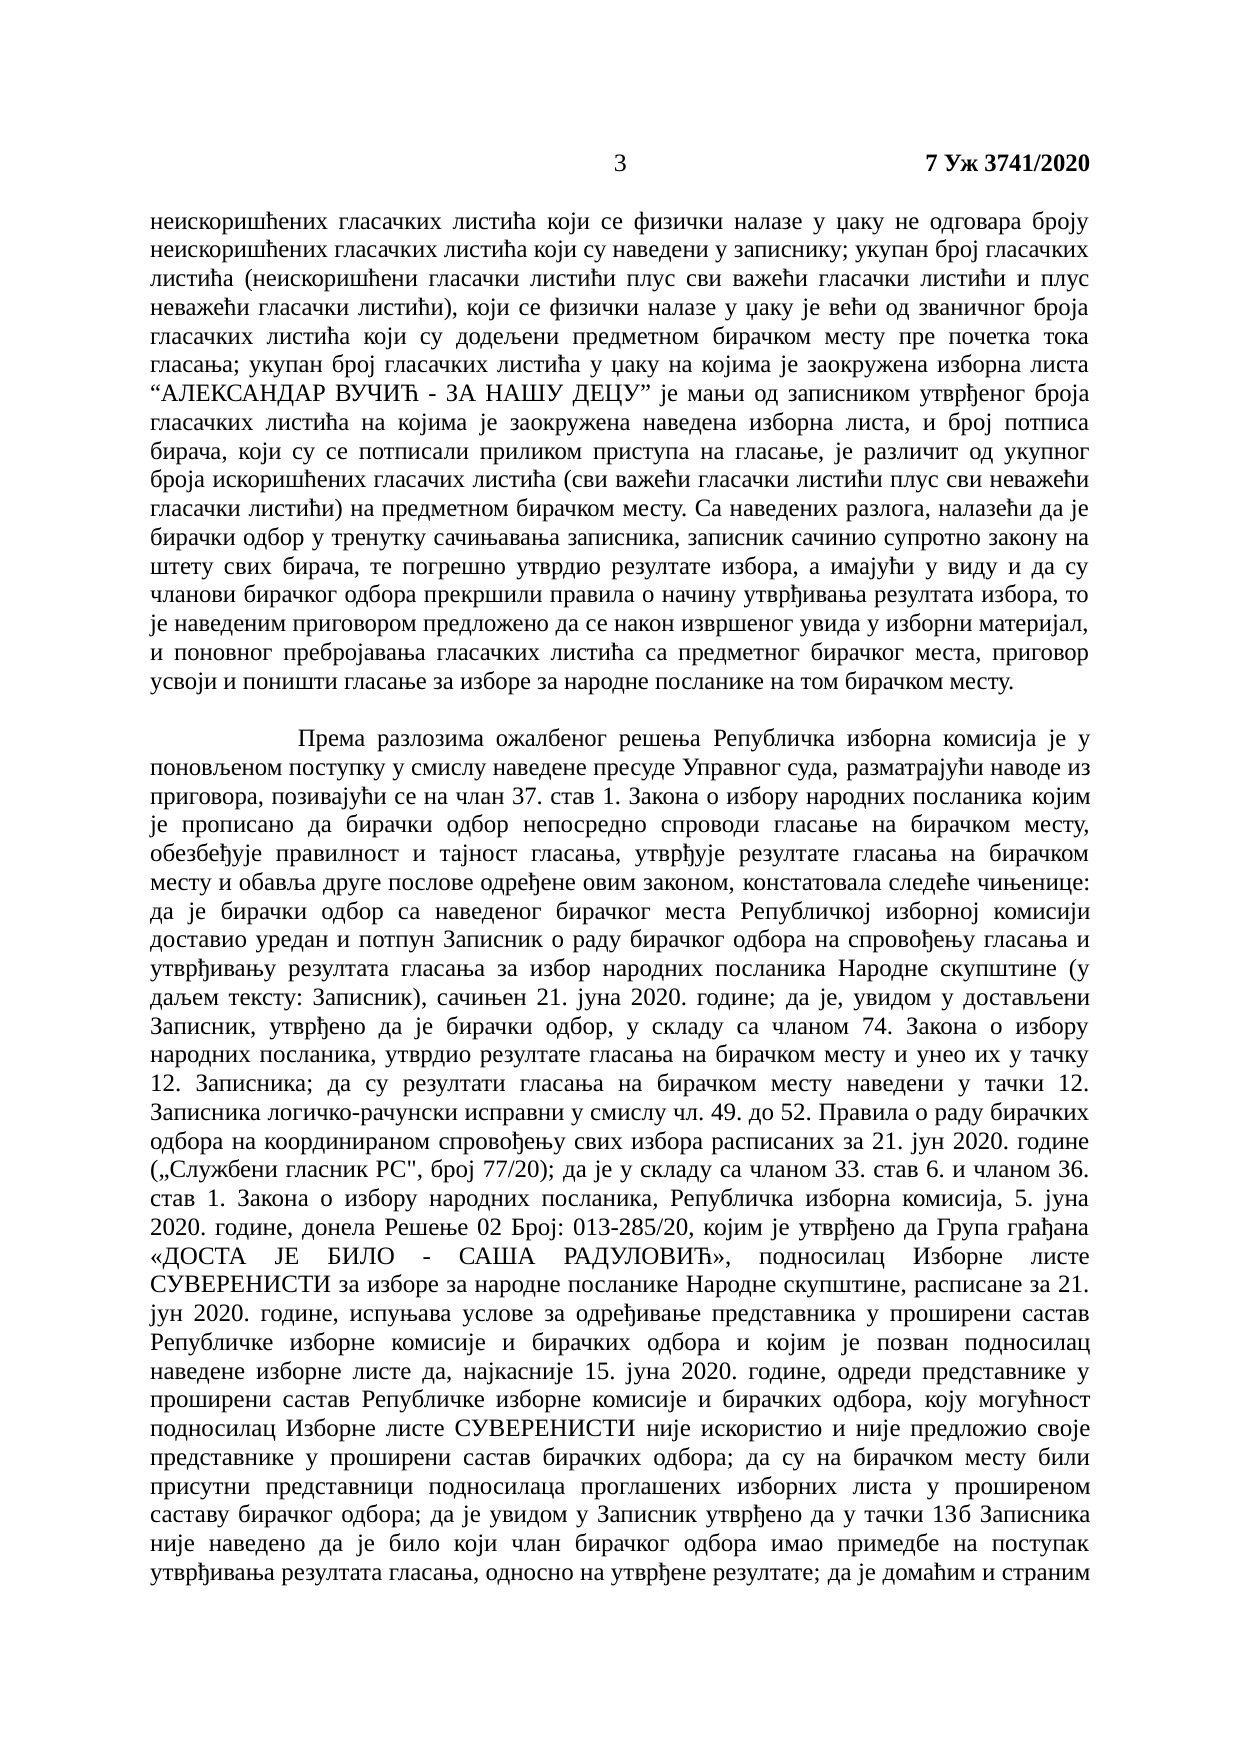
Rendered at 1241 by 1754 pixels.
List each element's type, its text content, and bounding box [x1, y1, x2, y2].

text неискоришћених гласачких листића који се физички налазе у џаку не одговара броју неискоришћених гласачких листића који су наведени у записнику; укупан број гласачких листића (неискоришћени гласачки листићи плус сви важећи гласачки листићи и плус неважећи гласачки листићи), који се физички налазе у џаку је већи од званичног броја гласачких листића који су додељени предметном бирачком месту пре почетка тока гласања; укупан број гласачких листића у џаку на којима је заокружена изборна листа “АЛЕКСАНДАР ВУЧИЋ - ЗА НАШУ ДЕЦУ” је мањи од записником утврђеног броја гласачких листића на којима је заокружена наведена изборна листа, и број потписа бирача, који су се потписали приликом приступа на гласање, је различит од укупног броја искоришћених гласачих листића (сви важећи гласачки листићи плус сви неважећи гласачки листићи) на предметном бирачком месту. Са наведених разлога, налазећи да је бирачки одбор у тренутку сачињавања записника, записник сачинио супротно закону на штету свих бирача, те погрешно утврдио резултате избора, а имајући у виду и да су чланови бирачког одбора прекршили правила о начину утврђивања резултата избора, то је наведеним приговором предложено да се након извршеног увида у изборни материјал, и поновног пребројавања гласачких листића са предметног бирачког места, приговор усвоји и поништи гласање за изборе за народне посланике на том бирачком месту. [150, 206, 1091, 694]
text Према разлозима ожалбеног решења Републичка изборна комисија је у поновљеном поступку у смислу наведене пресуде Управног суда, разматрајући наводе из приговора, позивајући се на члан 37. став 1. Закона о избору народних посланика којим је прописано да бирачки одбор непосредно спроводи гласање на бирачком месту, обезбеђује правилност и тајност гласања, утврђује резултате гласања на бирачком месту и обавља друге послове одређене овим законом, констатовала следеће чињенице: да је бирачки одбор са наведеног бирачког места Републичкој изборној комисији доставио уредан и потпун Записник о раду бирачког одбора на спровођењу гласања и утврђивању резултата гласања за избор народних посланика Народне скупштине (у даљем тексту: Записник), сачињен 21. јуна 2020. године; да је, увидом у достављени Записник, утврђено да је бирачки одбор, у складу са чланом 74. Закона о избору народних посланика, утврдио резултате гласања на бирачком месту и унео их у тачку 12. Записника; да су резултати гласања на бирачком месту наведени у тачки 12. Записника логичко-рачунски исправни у смислу чл. 49. до 52. Правила о раду бирачких одбора на координираном спровођењу свих избора расписаних за 21. јун 2020. године („Службени гласник РС", број 77/20); да је у складу са чланом 33. став 6. и чланом 36. став 1. Закона о избору народних посланика, Републичка изборна комисија, 5. јуна 2020. године, донела Решење 02 Број: 013-285/20, којим је утврђено да Група грађана «ДОСТА ЈЕ БИЛО - САША РАДУЛОВИЋ», подносилац Изборне листе СУВЕРЕНИСТИ за изборе за народне посланике Народне скупштине, расписане за 21. јун 2020. године, испуњава услове за одређивање представника у проширени састав Републичке изборне комисије и бирачких одбора и којим је позван подносилац наведене изборне листе да, најкасније 15. јуна 2020. године, одреди представнике у проширени састав Републичке изборне комисије и бирачких одбора, коју могућност подносилац Изборне листе СУВЕРЕНИСТИ није искористио и није предложио своје представнике у проширени састав бирачких одбора; да су на бирачком месту били присутни представници подносилаца проглашених изборних листа у проширеном саставу бирачког одбора; да је увидом у Записник утврђено да у тачки 13б Записника није наведено да је било који члан бирачког одбора имао примедбе на поступак утврђивања резултата гласања, односно на утврђене резултате; да је домаћим и страним [150, 723, 1091, 1586]
